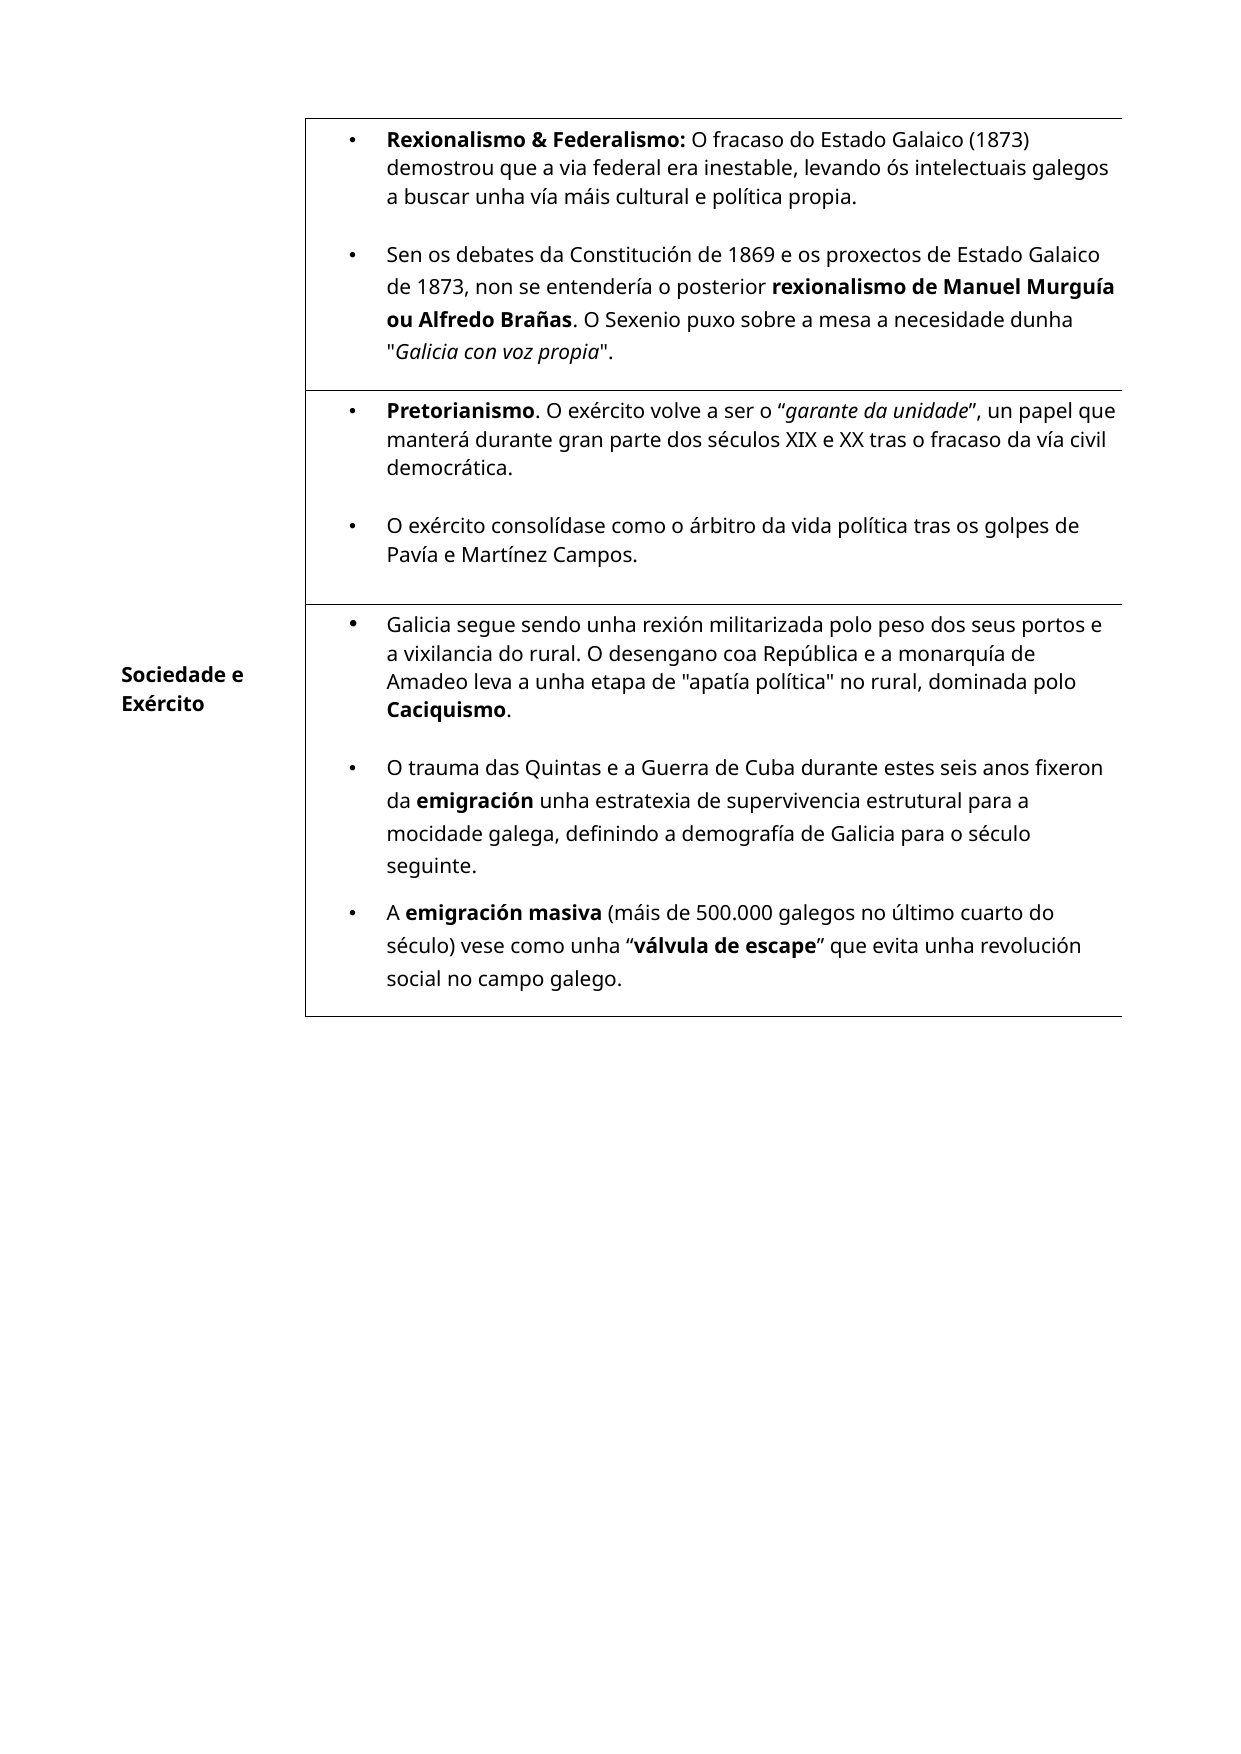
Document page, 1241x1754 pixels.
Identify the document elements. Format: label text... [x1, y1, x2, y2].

table_cell Sociedade e Exército [118, 390, 305, 1016]
table_cell Pretorianismo. O exército volve a ser o “garante da unidade”, un papel que manterá durante gran parte dos séculos XIX e XX tras o fracaso da vía civil democrática. O exército consolídase como o árbitro da vida política tras os golpes de Pavía e Martínez Campos. [306, 391, 1122, 603]
table_cell Galicia segue sendo unha rexión militarizada polo peso dos seus portos e a vixilancia do rural. O desengano coa República e a monarquía de Amadeo leva a unha etapa de "apatía política" no rural, dominada polo Caciquismo. O trauma das Quintas e a Guerra de Cuba durante estes seis anos fixeron da emigración unha estratexia de supervivencia estrutural para a mocidade galega, definindo a demografía de Galicia para o século seguinte. A emigración masiva (máis de 500.000 galegos no último cuarto do século) vese como unha “válvula de escape” que evita unha revolución social no campo galego. [306, 605, 1122, 1016]
table_cell O Sexenio deixou en Galicia a primeira gran experiencia de participación política masiva. O auxe de xornais como La Ilustración Gallega y Asturiana ou El Trabajo permitiu que o debate sobre Galicia chegase ás elites urbanas. Rexionalismo & Federalismo: O fracaso do Estado Galaico (1873) demostrou que a via federal era inestable, levando ós intelectuais galegos a buscar unha vía máis cultural e política propia. Sen os debates da Constitución de 1869 e os proxectos de Estado Galaico de 1873, non se entendería o posterior rexionalismo de Manuel Murguía ou Alfredo Brañas. O Sexenio puxo sobre a mesa a necesidade dunha "Galicia con voz propia". [306, 119, 1122, 390]
